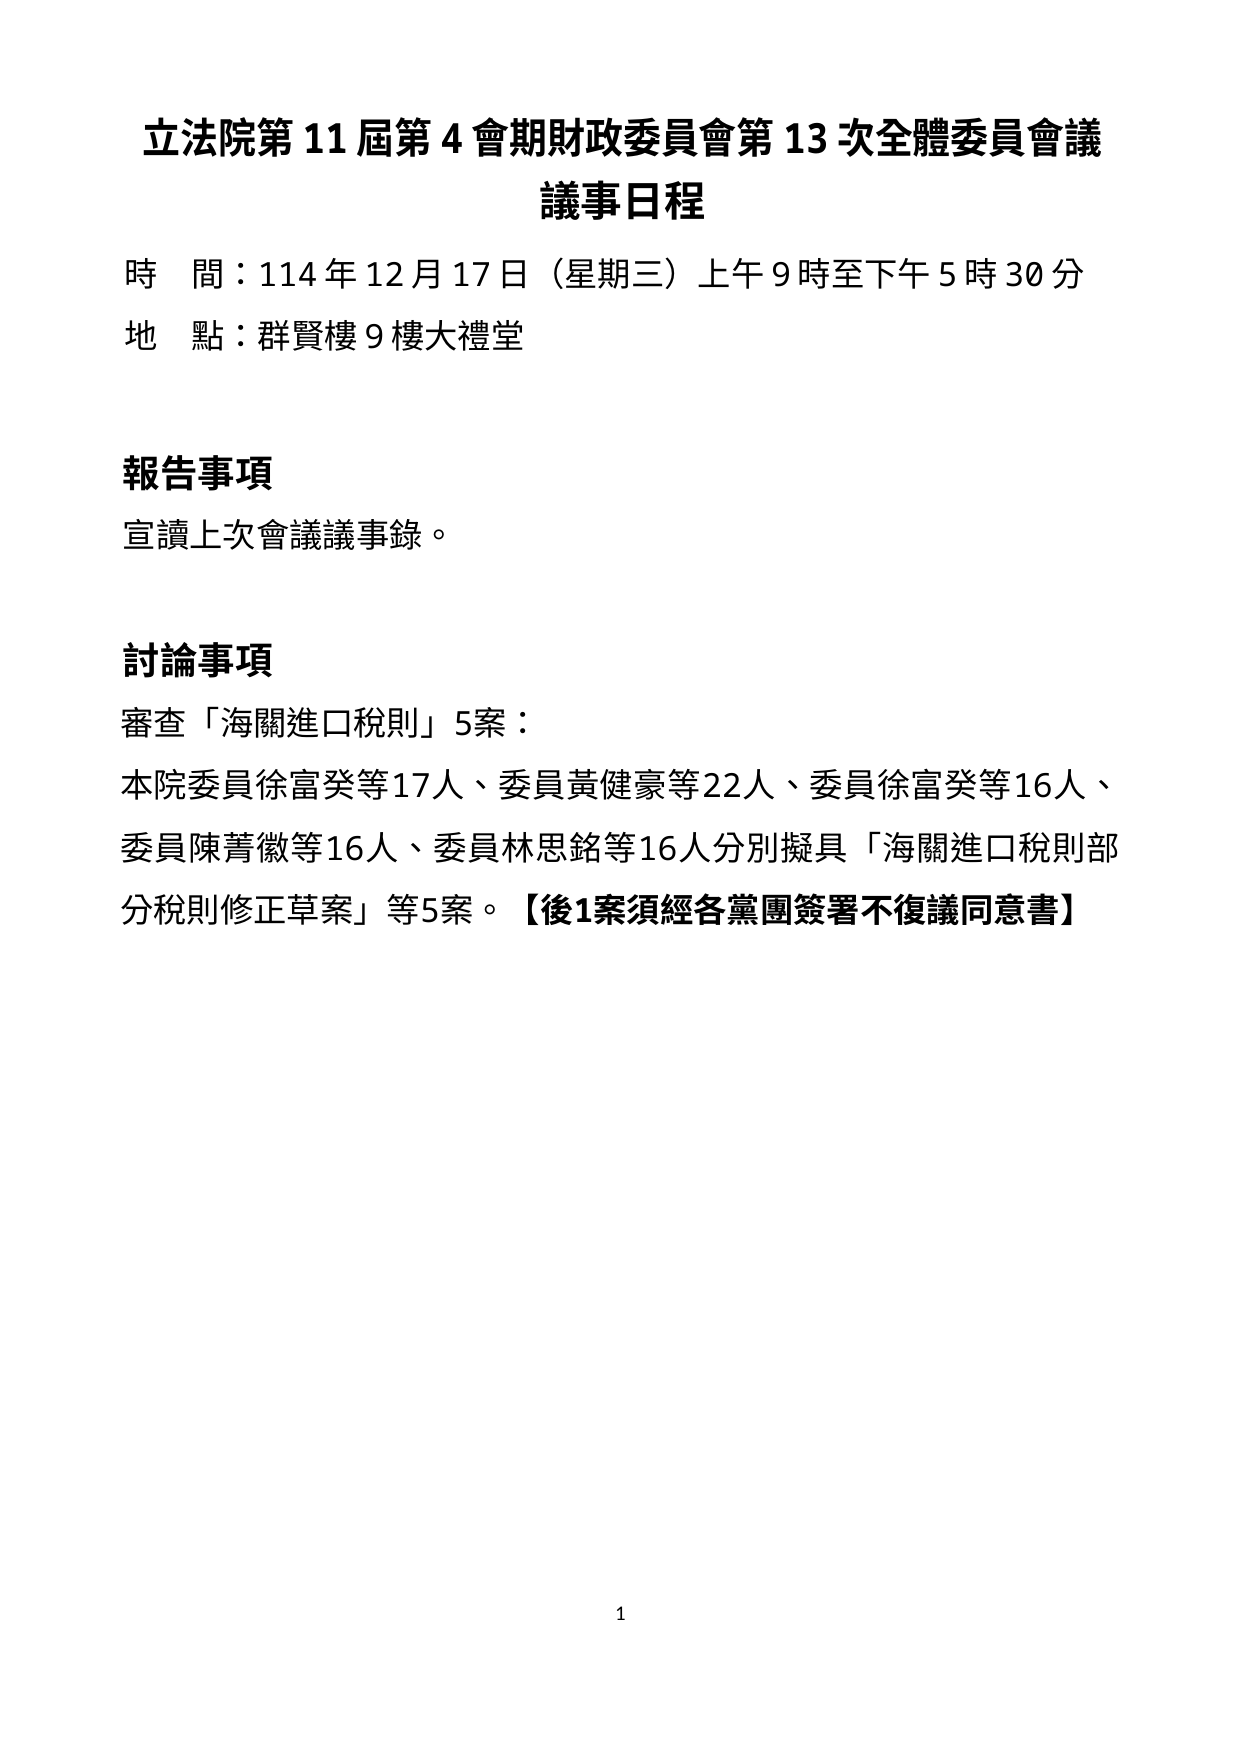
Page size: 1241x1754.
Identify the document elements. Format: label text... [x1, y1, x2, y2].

text 討論事項 [122, 617, 1120, 679]
text 審查「海關進口稅則」5案： [120, 679, 1120, 742]
text 立法院第11屆第4會期財政委員會第13次全體委員會議議事日程 [124, 94, 1120, 219]
text 本院委員徐富癸等17人、委員黃健豪等22人、委員徐富癸等16人、委員陳菁徽等16人、委員林思銘等16人分別擬具「海關進口稅則部分稅則修正草案」等5案。【後1案須經各黨團簽署不復議同意書】 [120, 742, 1120, 929]
text 報告事項 [122, 429, 1120, 492]
text 地 點：群賢樓9樓大禮堂 [124, 293, 1120, 355]
text 時 間：114年12月17日（星期三）上午9時至下午5時30分 [124, 230, 1120, 293]
text 宣讀上次會議議事錄。 [122, 492, 1120, 554]
